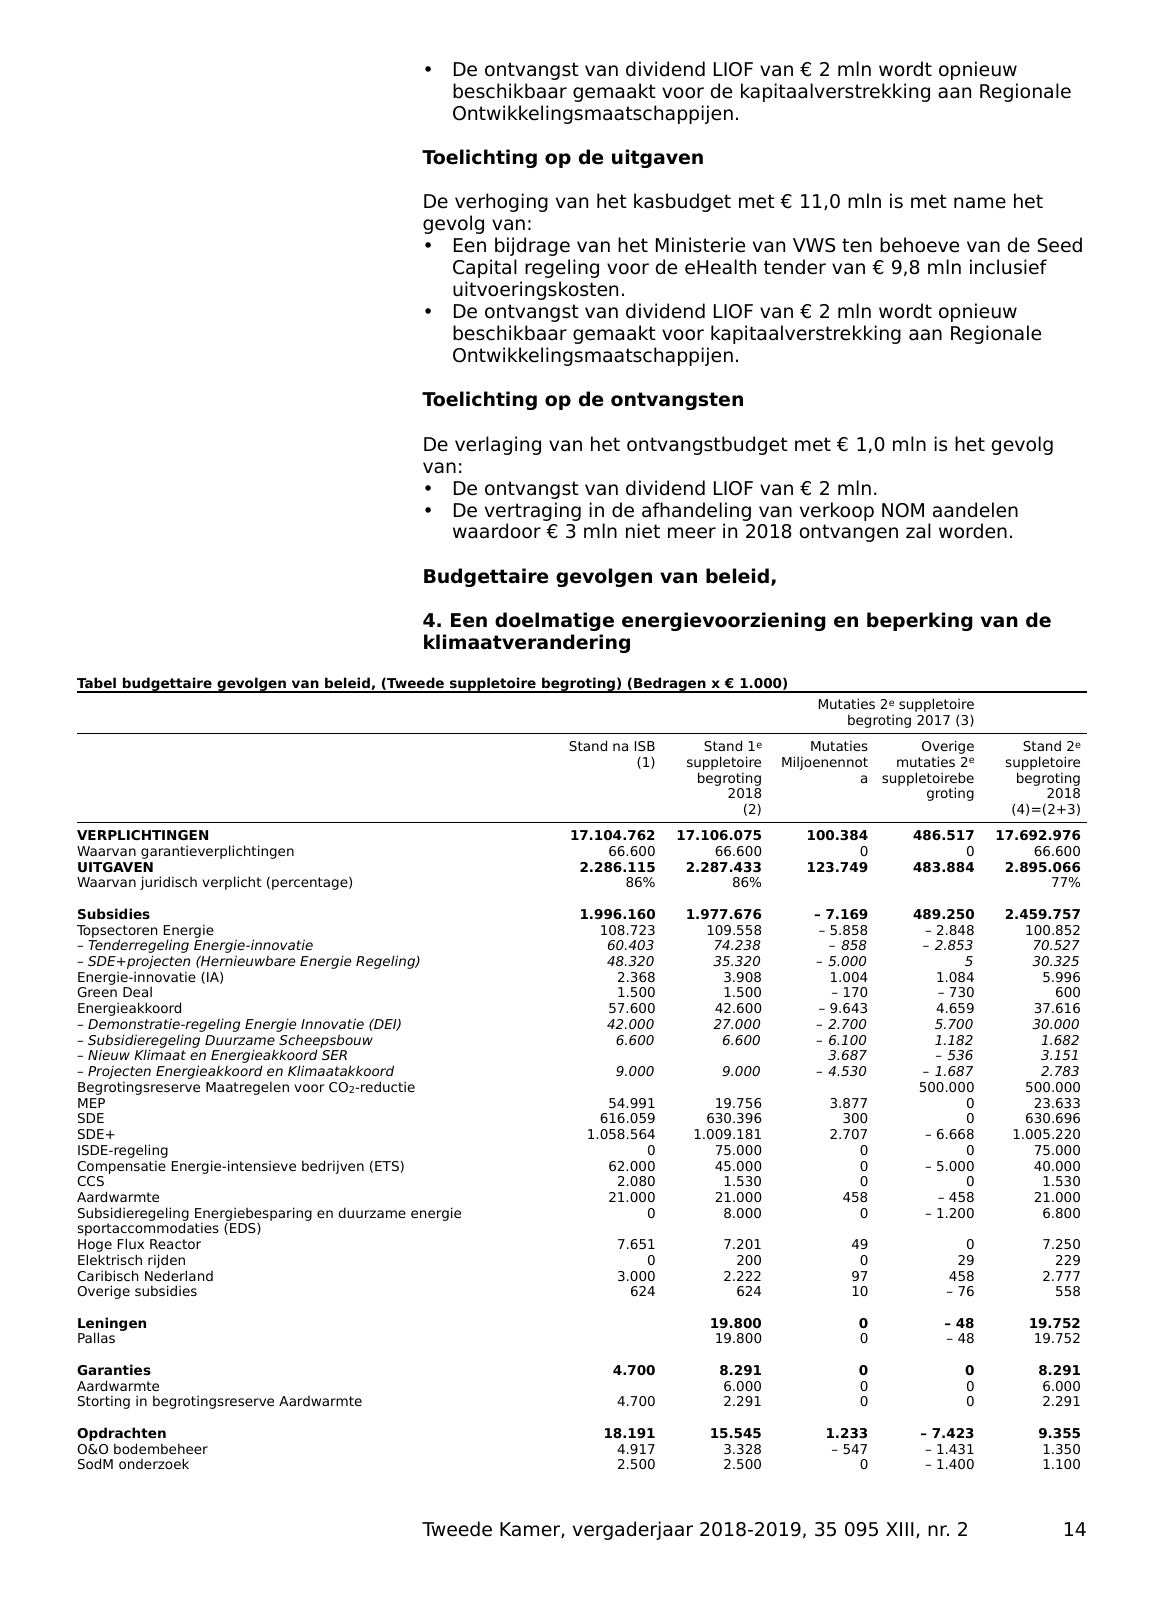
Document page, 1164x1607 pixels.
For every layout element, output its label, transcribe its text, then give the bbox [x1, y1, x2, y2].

table_cell [768, 1300, 874, 1316]
table_cell 7.201 [661, 1237, 768, 1253]
table_cell 3.151 [980, 1048, 1087, 1064]
table_cell 0 [555, 1206, 661, 1237]
table_cell [768, 1080, 874, 1095]
table_cell 0 [768, 1174, 874, 1190]
subtitle Budgettaire gevolgen van beleid, [422, 566, 1087, 588]
table_cell 6.000 [980, 1379, 1087, 1394]
table_cell 1.996.160 [555, 907, 661, 922]
table_cell CCS [77, 1174, 555, 1190]
table_cell 1.977.676 [661, 907, 768, 922]
table_cell 70.527 [980, 938, 1087, 954]
subtitle Toelichting op de ontvangsten [422, 389, 1087, 411]
table_cell 66.600 [555, 844, 661, 859]
table_cell 0 [874, 1237, 980, 1253]
table_cell Subsidieregeling Energiebesparing en duurzame energie sportaccommodaties (EDS) [77, 1206, 555, 1237]
table_cell 60.403 [555, 938, 661, 954]
table_cell 458 [874, 1269, 980, 1284]
table_cell 75.000 [980, 1143, 1087, 1158]
table_cell [661, 891, 768, 907]
table_cell – 1.431 [874, 1441, 980, 1457]
table_cell – Subsidieregeling Duurzame Scheepsbouw [77, 1033, 555, 1048]
table_cell 2.368 [555, 970, 661, 985]
table_cell 0 [768, 1158, 874, 1174]
table_cell – 76 [874, 1284, 980, 1300]
table_cell 19.752 [980, 1331, 1087, 1347]
table_cell Stand na ISB (1) [555, 734, 661, 822]
table_cell 9.000 [555, 1064, 661, 1080]
table_cell [555, 1300, 661, 1316]
table_cell 483.884 [874, 860, 980, 875]
table_cell 1.530 [661, 1174, 768, 1190]
text De verhoging van het kasbudget met € 11,0 mln is met name het gevolg van: [422, 191, 1087, 235]
table_cell 2.500 [661, 1457, 768, 1473]
table_cell 4.659 [874, 1001, 980, 1017]
table_cell – Demonstratie-regeling Energie Innovatie (DEI) [77, 1017, 555, 1032]
table_cell 0 [874, 1363, 980, 1378]
table_cell 0 [768, 1331, 874, 1347]
table_cell – 7.423 [874, 1426, 980, 1441]
table_cell [980, 693, 1087, 733]
table_cell Aardwarmte [77, 1379, 555, 1394]
table_cell [555, 891, 661, 907]
table_cell SDE [77, 1111, 555, 1127]
table_cell MEP [77, 1095, 555, 1111]
table_cell 0 [555, 1253, 661, 1268]
table_cell 6.600 [661, 1033, 768, 1048]
table_cell 486.517 [874, 823, 980, 844]
table_cell – Nieuw Klimaat en Energieakkoord SER [77, 1048, 555, 1064]
table_cell 17.104.762 [555, 823, 661, 844]
table_cell 0 [874, 844, 980, 859]
text • De ontvangst van dividend LIOF van € 2 mln wordt opnieuw beschikbaar gemaakt voor de kapitaalverstrekking aan Regionale Ontwikkelingsmaatschappijen. [422, 59, 1087, 125]
table_cell 42.000 [555, 1017, 661, 1032]
table_cell [980, 1347, 1087, 1363]
table_cell 54.991 [555, 1095, 661, 1111]
table_cell 0 [874, 1379, 980, 1394]
table_cell [874, 1300, 980, 1316]
text De verlaging van het ontvangstbudget met € 1,0 mln is het gevolg van: [422, 433, 1087, 477]
table_cell 0 [874, 1095, 980, 1111]
table_cell Aardwarmte [77, 1190, 555, 1206]
table_cell – 5.858 [768, 923, 874, 938]
table_cell – 458 [874, 1190, 980, 1206]
table_cell 17.106.075 [661, 823, 768, 844]
subtitle 4. Een doelmatige energievoorziening en beperking van de klimaatverandering [422, 610, 1087, 654]
table_cell [874, 891, 980, 907]
table_cell [980, 1300, 1087, 1316]
table_cell Mutaties Miljoenennota [768, 734, 874, 822]
table_cell – 536 [874, 1048, 980, 1064]
table_cell [874, 1347, 980, 1363]
table_cell [77, 693, 555, 733]
table_cell Elektrisch rijden [77, 1253, 555, 1268]
table_cell 500.000 [874, 1080, 980, 1095]
table_cell 7.651 [555, 1237, 661, 1253]
table_cell [555, 1316, 661, 1331]
table_cell 2.500 [555, 1457, 661, 1473]
table_cell Garanties [77, 1363, 555, 1378]
table_cell 0 [768, 1143, 874, 1158]
table_cell 30.325 [980, 954, 1087, 969]
table_cell 1.233 [768, 1426, 874, 1441]
table_cell 1.682 [980, 1033, 1087, 1048]
table_cell – 48 [874, 1331, 980, 1347]
table_cell 2.287.433 [661, 860, 768, 875]
table_cell 1.058.564 [555, 1127, 661, 1143]
table_cell 0 [768, 1457, 874, 1473]
table_cell 1.009.181 [661, 1127, 768, 1143]
text • De ontvangst van dividend LIOF van € 2 mln wordt opnieuw beschikbaar gemaakt voor kapitaalverstrekking aan Regionale Ontwikkelingsmaatschappijen. [422, 301, 1087, 367]
table_cell – Tenderregeling Energie-innovatie [77, 938, 555, 954]
table_cell – 1.400 [874, 1457, 980, 1473]
table_cell 8.291 [661, 1363, 768, 1378]
table_cell 66.600 [661, 844, 768, 859]
table_cell 6.600 [555, 1033, 661, 1048]
table_cell – 2.853 [874, 938, 980, 954]
table_cell O&O bodembeheer [77, 1441, 555, 1457]
table_cell 45.000 [661, 1158, 768, 1174]
table_cell Overige mutaties 2e suppletoirebegroting [874, 734, 980, 822]
table_cell – 4.530 [768, 1064, 874, 1080]
table_cell 10 [768, 1284, 874, 1300]
table_cell 17.692.976 [980, 823, 1087, 844]
table_cell 42.600 [661, 1001, 768, 1017]
table_cell 458 [768, 1190, 874, 1206]
table_cell [77, 891, 555, 907]
table_cell Leningen [77, 1316, 555, 1331]
table_cell Topsectoren Energie [77, 923, 555, 938]
table_cell 123.749 [768, 860, 874, 875]
table_cell [77, 1300, 555, 1316]
table_cell – Projecten Energieakkoord en Klimaatakkoord [77, 1064, 555, 1080]
table_cell [874, 875, 980, 891]
table_cell – 5.000 [768, 954, 874, 969]
table_cell Begrotingsreserve Maatregelen voor CO2-reductie [77, 1080, 555, 1095]
table_cell 0 [874, 1394, 980, 1410]
table_cell 2.222 [661, 1269, 768, 1284]
table_cell 616.059 [555, 1111, 661, 1127]
table_cell [661, 1347, 768, 1363]
table_cell [661, 1048, 768, 1064]
table_cell [768, 1410, 874, 1426]
table_cell 15.545 [661, 1426, 768, 1441]
table_cell [768, 875, 874, 891]
table_cell Storting in begrotingsreserve Aardwarmte [77, 1394, 555, 1410]
table_cell 100.852 [980, 923, 1087, 938]
table_cell 6.000 [661, 1379, 768, 1394]
table_cell 18.191 [555, 1426, 661, 1441]
table_cell 4.700 [555, 1394, 661, 1410]
table_cell [661, 693, 768, 733]
table_cell 86% [555, 875, 661, 891]
table_cell [555, 1347, 661, 1363]
table_cell 0 [768, 1379, 874, 1394]
table_cell 229 [980, 1253, 1087, 1268]
table_cell 57.600 [555, 1001, 661, 1017]
table_cell 0 [874, 1111, 980, 1127]
table_cell 97 [768, 1269, 874, 1284]
table_cell 489.250 [874, 907, 980, 922]
table_cell 624 [555, 1284, 661, 1300]
table_cell 1.004 [768, 970, 874, 985]
table_cell 9.355 [980, 1426, 1087, 1441]
table_cell 1.100 [980, 1457, 1087, 1473]
table_cell 100.384 [768, 823, 874, 844]
table_cell – 547 [768, 1441, 874, 1457]
table_cell 27.000 [661, 1017, 768, 1032]
table_cell 21.000 [980, 1190, 1087, 1206]
table_cell 108.723 [555, 923, 661, 938]
table_cell 49 [768, 1237, 874, 1253]
table_cell 37.616 [980, 1001, 1087, 1017]
table_cell 5 [874, 954, 980, 969]
table_cell [77, 734, 555, 822]
table_cell 0 [768, 844, 874, 859]
table_cell 2.291 [661, 1394, 768, 1410]
table_cell 19.800 [661, 1316, 768, 1331]
table_cell – 730 [874, 985, 980, 1001]
table_cell 2.459.757 [980, 907, 1087, 922]
table_cell UITGAVEN [77, 860, 555, 875]
table_cell 5.700 [874, 1017, 980, 1032]
table_cell VERPLICHTINGEN [77, 823, 555, 844]
table_cell Stand 1e suppletoire begroting 2018 (2) [661, 734, 768, 822]
table_cell 19.756 [661, 1095, 768, 1111]
table_cell 2.291 [980, 1394, 1087, 1410]
table_cell 7.250 [980, 1237, 1087, 1253]
table_cell SodM onderzoek [77, 1457, 555, 1473]
table_cell 558 [980, 1284, 1087, 1300]
table_cell 29 [874, 1253, 980, 1268]
subtitle Toelichting op de uitgaven [422, 147, 1087, 169]
table_cell 2.777 [980, 1269, 1087, 1284]
table_cell 3.877 [768, 1095, 874, 1111]
table_cell – 7.169 [768, 907, 874, 922]
table_cell [555, 1410, 661, 1426]
table_cell 0 [768, 1253, 874, 1268]
table_cell 0 [874, 1143, 980, 1158]
table_cell 0 [874, 1174, 980, 1190]
table_cell [661, 1410, 768, 1426]
table_cell 200 [661, 1253, 768, 1268]
table_cell 4.700 [555, 1363, 661, 1378]
table_header Tabel budgettaire gevolgen van beleid, (Tweede suppletoire begroting) (Bedragen x € 1.000) [77, 676, 1087, 691]
table_cell [980, 891, 1087, 907]
table_cell Stand 2e suppletoire begroting 2018 (4)=(2+3) [980, 734, 1087, 822]
table_cell Caribisch Nederland [77, 1269, 555, 1284]
table_cell 600 [980, 985, 1087, 1001]
table_cell – 858 [768, 938, 874, 954]
table_cell 2.080 [555, 1174, 661, 1190]
table_cell 2.783 [980, 1064, 1087, 1080]
table_cell 77% [980, 875, 1087, 891]
table_cell 66.600 [980, 844, 1087, 859]
table_cell Waarvan garantieverplichtingen [77, 844, 555, 859]
table_cell 2.286.115 [555, 860, 661, 875]
table_cell 4.917 [555, 1441, 661, 1457]
table_cell 0 [768, 1363, 874, 1378]
table_cell 0 [555, 1143, 661, 1158]
table_cell 630.396 [661, 1111, 768, 1127]
table_cell 1.084 [874, 970, 980, 985]
table_cell – 9.643 [768, 1001, 874, 1017]
table_cell 48.320 [555, 954, 661, 969]
table_cell 109.558 [661, 923, 768, 938]
text • De ontvangst van dividend LIOF van € 2 mln. [422, 477, 1087, 499]
table_cell – 170 [768, 985, 874, 1001]
table_cell Hoge Flux Reactor [77, 1237, 555, 1253]
table_cell [768, 891, 874, 907]
table_cell 75.000 [661, 1143, 768, 1158]
table_cell – SDE+projecten (Hernieuwbare Energie Regeling) [77, 954, 555, 969]
table_cell [555, 1048, 661, 1064]
table_cell – 2.848 [874, 923, 980, 938]
table_cell Waarvan juridisch verplicht (percentage) [77, 875, 555, 891]
table_cell – 6.668 [874, 1127, 980, 1143]
table_cell 21.000 [555, 1190, 661, 1206]
table_cell 1.530 [980, 1174, 1087, 1190]
table_cell [555, 1331, 661, 1347]
table_cell 3.687 [768, 1048, 874, 1064]
table_cell 1.005.220 [980, 1127, 1087, 1143]
table_cell [555, 1080, 661, 1095]
table_cell [555, 693, 661, 733]
table_cell 3.908 [661, 970, 768, 985]
table_cell [77, 1410, 555, 1426]
text • De vertraging in de afhandeling van verkoop NOM aandelen waardoor € 3 mln niet meer in 2018 ontvangen zal worden. [422, 499, 1087, 543]
table_cell 30.000 [980, 1017, 1087, 1032]
table_cell [980, 1410, 1087, 1426]
table_cell [874, 1410, 980, 1426]
table_cell 3.000 [555, 1269, 661, 1284]
table_cell – 6.100 [768, 1033, 874, 1048]
text • Een bijdrage van het Ministerie van VWS ten behoeve van de Seed Capital regeling voor de eHealth tender van € 9,8 mln inclusief uitvoeringskosten. [422, 235, 1087, 301]
table_cell – 1.200 [874, 1206, 980, 1237]
table_cell – 5.000 [874, 1158, 980, 1174]
table_cell [555, 1379, 661, 1394]
table_cell 2.707 [768, 1127, 874, 1143]
table_cell 9.000 [661, 1064, 768, 1080]
table_cell 5.996 [980, 970, 1087, 985]
table_cell SDE+ [77, 1127, 555, 1143]
table_cell 0 [768, 1394, 874, 1410]
table_cell 1.182 [874, 1033, 980, 1048]
table_cell – 1.687 [874, 1064, 980, 1080]
table_cell [661, 1300, 768, 1316]
table_cell 2.895.066 [980, 860, 1087, 875]
table_cell 3.328 [661, 1441, 768, 1457]
table_cell 74.238 [661, 938, 768, 954]
table_cell Pallas [77, 1331, 555, 1347]
table_cell 630.696 [980, 1111, 1087, 1127]
table_cell Energieakkoord [77, 1001, 555, 1017]
table_cell Overige subsidies [77, 1284, 555, 1300]
table_cell [768, 1347, 874, 1363]
table_cell Subsidies [77, 907, 555, 922]
table_cell Compensatie Energie-intensieve bedrijven (ETS) [77, 1158, 555, 1174]
table_cell 8.000 [661, 1206, 768, 1237]
table_cell Energie-innovatie (IA) [77, 970, 555, 985]
table_cell 23.633 [980, 1095, 1087, 1111]
table_cell 500.000 [980, 1080, 1087, 1095]
table_cell 40.000 [980, 1158, 1087, 1174]
table_cell ISDE-regeling [77, 1143, 555, 1158]
table_cell 35.320 [661, 954, 768, 969]
table_cell 0 [768, 1206, 874, 1237]
table_cell Green Deal [77, 985, 555, 1001]
table_cell – 48 [874, 1316, 980, 1331]
table_cell 19.800 [661, 1331, 768, 1347]
table_cell 624 [661, 1284, 768, 1300]
table_cell 0 [768, 1316, 874, 1331]
table_cell 1.500 [661, 985, 768, 1001]
table_cell 1.500 [555, 985, 661, 1001]
table_cell 300 [768, 1111, 874, 1127]
table_cell Mutaties 2e suppletoire begroting 2017 (3) [768, 693, 980, 733]
table_cell 1.350 [980, 1441, 1087, 1457]
table_cell 62.000 [555, 1158, 661, 1174]
table_cell 19.752 [980, 1316, 1087, 1331]
table_cell 8.291 [980, 1363, 1087, 1378]
table_cell [661, 1080, 768, 1095]
table_cell [77, 1347, 555, 1363]
table_cell Opdrachten [77, 1426, 555, 1441]
table_cell 21.000 [661, 1190, 768, 1206]
table_cell 6.800 [980, 1206, 1087, 1237]
table_cell – 2.700 [768, 1017, 874, 1032]
table_cell 86% [661, 875, 768, 891]
